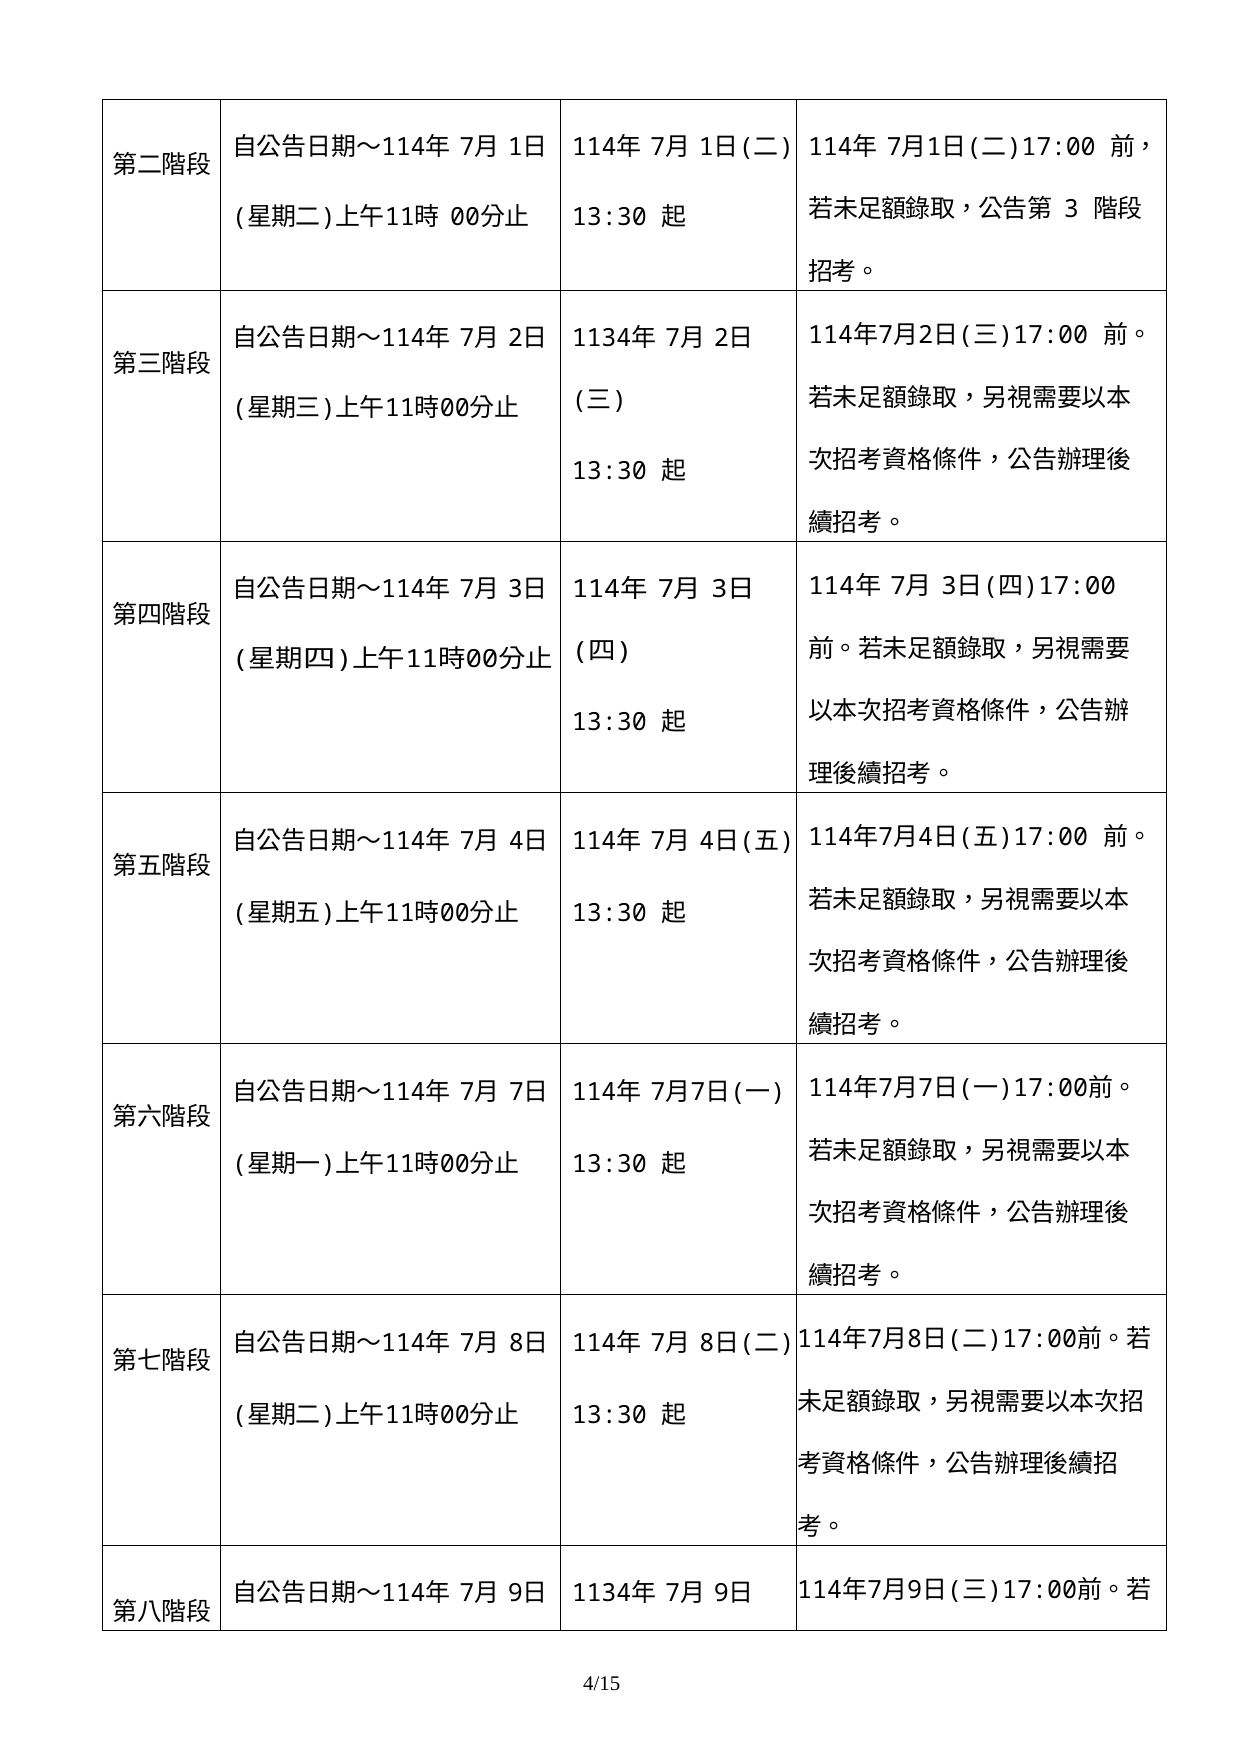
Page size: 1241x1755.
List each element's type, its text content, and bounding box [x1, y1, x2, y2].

table_cell 114年7月2日(三)17:00 前。若未足額錄取，另視需要以本次招考資格條件，公告辦理後續招考。 [797, 291, 1166, 541]
table_cell 第五階段 [103, 793, 220, 1043]
table_cell 114年 7月 3日(四) 13:30 起 [561, 542, 796, 792]
table_cell 114年 7月 4日(五) 13:30 起 [561, 793, 796, 1043]
table_cell 1134年 7月 9日 [561, 1546, 796, 1630]
table_cell 1134年 7月 2日(三) 13:30 起 [561, 291, 796, 541]
table_cell 自公告日期～114年 7月 7日 (星期一)上午11時00分止 [221, 1044, 560, 1294]
table_cell 114年7月4日(五)17:00 前。若未足額錄取，另視需要以本次招考資格條件，公告辦理後續招考。 [797, 793, 1166, 1043]
table_cell 114年7月8日(二)17:00前。若未足額錄取，另視需要以本次招考資格條件，公告辦理後續招考。 [797, 1295, 1166, 1545]
table_cell 114年 7月7日(一) 13:30 起 [561, 1044, 796, 1294]
table_cell 第七階段 [103, 1295, 220, 1545]
table_cell 114年7月7日(一)17:00前。若未足額錄取，另視需要以本次招考資格條件，公告辦理後續招考。 [797, 1044, 1166, 1294]
table_cell 第六階段 [103, 1044, 220, 1294]
table_cell 自公告日期～114年 7月 3日 (星期四)上午11時00分止 [221, 542, 560, 792]
table_cell 自公告日期～114年 7月 4日 (星期五)上午11時00分止 [221, 793, 560, 1043]
table_cell 114年 7月 1日(二) 13:30 起 [561, 100, 796, 290]
table_cell 114年7月9日(三)17:00前。若 [797, 1546, 1166, 1630]
table_cell 自公告日期～114年 7月 9日 [221, 1546, 560, 1630]
table_cell 第二階段 [103, 100, 220, 290]
table_cell 114年 7月1日(二)17:00 前，若未足額錄取，公告第 3 階段招考。 [797, 100, 1166, 290]
table_cell 114年 7月 8日(二) 13:30 起 [561, 1295, 796, 1545]
table_cell 第三階段 [103, 291, 220, 541]
table_cell 第八階段 [103, 1546, 220, 1630]
table_cell 自公告日期～114年 7月 8日 (星期二)上午11時00分止 [221, 1295, 560, 1545]
table_cell 自公告日期～114年 7月 2日 (星期三)上午11時00分止 [221, 291, 560, 541]
table_cell 114年 7月 3日(四)17:00 前。若未足額錄取，另視需要以本次招考資格條件，公告辦理後續招考。 [797, 542, 1166, 792]
table_cell 自公告日期～114年 7月 1日 (星期二)上午11時 00分止 [221, 100, 560, 290]
table_cell 第四階段 [103, 542, 220, 792]
